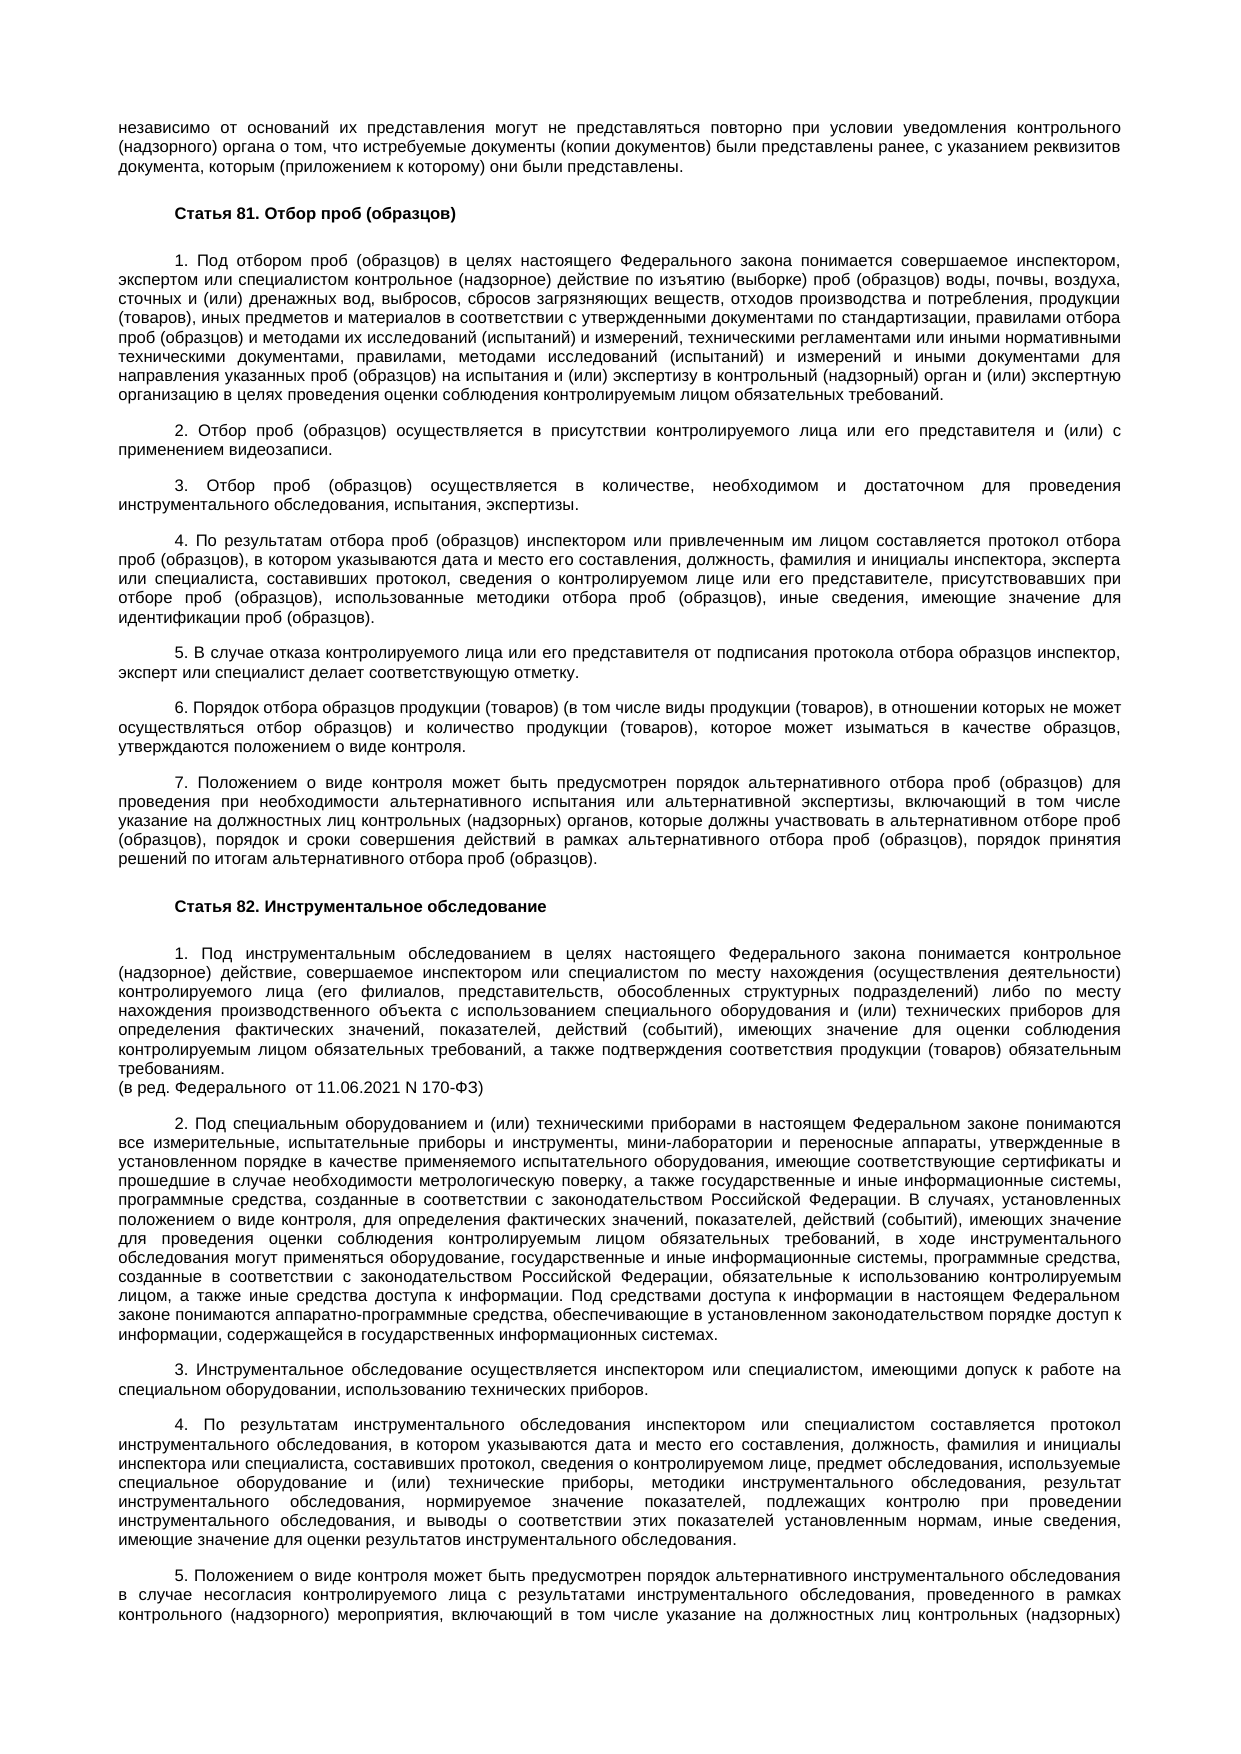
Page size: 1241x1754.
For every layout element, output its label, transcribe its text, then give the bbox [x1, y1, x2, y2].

text независимо от оснований их представления могут не представляться повторно при условии уведомления контрольного (надзорного) органа о том, что истребуемые документы (копии документов) были представлены ранее, с указанием реквизитов документа, которым (приложением к которому) они были представлены. [118, 118, 1122, 176]
text 1. Под отбором проб (образцов) в целях настоящего Федерального закона понимается совершаемое инспектором, экспертом или специалистом контрольное (надзорное) действие по изъятию (выборке) проб (образцов) воды, почвы, воздуха, сточных и (или) дренажных вод, выбросов, сбросов загрязняющих веществ, отходов производства и потребления, продукции (товаров), иных предметов и материалов в соответствии с утвержденными документами по стандартизации, правилами отбора проб (образцов) и методами их исследований (испытаний) и измерений, техническими регламентами или иными нормативными техническими документами, правилами, методами исследований (испытаний) и измерений и иными документами для направления указанных проб (образцов) на испытания и (или) экспертизу в контрольный (надзорный) орган и (или) экспертную организацию в целях проведения оценки соблюдения контролируемым лицом обязательных требований. [118, 251, 1122, 404]
text 4. По результатам отбора проб (образцов) инспектором или привлеченным им лицом составляется протокол отбора проб (образцов), в котором указываются дата и место его составления, должность, фамилия и инициалы инспектора, эксперта или специалиста, составивших протокол, сведения о контролируемом лице или его представителе, присутствовавших при отборе проб (образцов), использованные методики отбора проб (образцов), иные сведения, имеющие значение для идентификации проб (образцов). [118, 531, 1122, 627]
text 5. В случае отказа контролируемого лица или его представителя от подписания протокола отбора образцов инспектор, эксперт или специалист делает соответствующую отметку. [118, 643, 1122, 682]
text Статья 81. Отбор проб (образцов) [118, 204, 1122, 223]
text 7. Положением о виде контроля может быть предусмотрен порядок альтернативного отбора проб (образцов) для проведения при необходимости альтернативного испытания или альтернативной экспертизы, включающий в том числе указание на должностных лиц контрольных (надзорных) органов, которые должны участвовать в альтернативном отборе проб (образцов), порядок и сроки совершения действий в рамках альтернативного отбора проб (образцов), порядок принятия решений по итогам альтернативного отбора проб (образцов). [118, 772, 1122, 868]
text 4. По результатам инструментального обследования инспектором или специалистом составляется протокол инструментального обследования, в котором указываются дата и место его составления, должность, фамилия и инициалы инспектора или специалиста, составивших протокол, сведения о контролируемом лице, предмет обследования, используемые специальное оборудование и (или) технические приборы, методики инструментального обследования, результат инструментального обследования, нормируемое значение показателей, подлежащих контролю при проведении инструментального обследования, и выводы о соответствии этих показателей установленным нормам, иные сведения, имеющие значение для оценки результатов инструментального обследования. [118, 1415, 1122, 1549]
text 3. Инструментальное обследование осуществляется инспектором или специалистом, имеющими допуск к работе на специальном оборудовании, использованию технических приборов. [118, 1360, 1122, 1398]
text 2. Отбор проб (образцов) осуществляется в присутствии контролируемого лица или его представителя и (или) с применением видеозаписи. [118, 421, 1122, 459]
text (в ред. Федерального от 11.06.2021 N 170-ФЗ) [118, 1078, 1122, 1097]
text 5. Положением о виде контроля может быть предусмотрен порядок альтернативного инструментального обследования в случае несогласия контролируемого лица с результатами инструментального обследования, проведенного в рамках контрольного (надзорного) мероприятия, включающий в том числе указание на должностных лиц контрольных (надзорных) [118, 1566, 1122, 1623]
text 2. Под специальным оборудованием и (или) техническими приборами в настоящем Федеральном законе понимаются все измерительные, испытательные приборы и инструменты, мини-лаборатории и переносные аппараты, утвержденные в установленном порядке в качестве применяемого испытательного оборудования, имеющие соответствующие сертификаты и прошедшие в случае необходимости метрологическую поверку, а также государственные и иные информационные системы, программные средства, созданные в соответствии с законодательством Российской Федерации. В случаях, установленных положением о виде контроля, для определения фактических значений, показателей, действий (событий), имеющих значение для проведения оценки соблюдения контролируемым лицом обязательных требований, в ходе инструментального обследования могут применяться оборудование, государственные и иные информационные системы, программные средства, созданные в соответствии с законодательством Российской Федерации, обязательные к использованию контролируемым лицом, а также иные средства доступа к информации. Под средствами доступа к информации в настоящем Федеральном законе понимаются аппаратно-программные средства, обеспечивающие в установленном законодательством порядке доступ к информации, содержащейся в государственных информационных системах. [118, 1113, 1122, 1343]
text Статья 82. Инструментальное обследование [118, 896, 1122, 916]
text 6. Порядок отбора образцов продукции (товаров) (в том числе виды продукции (товаров), в отношении которых не может осуществляться отбор образцов) и количество продукции (товаров), которое может изыматься в качестве образцов, утверждаются положением о виде контроля. [118, 698, 1122, 756]
text 1. Под инструментальным обследованием в целях настоящего Федерального закона понимается контрольное (надзорное) действие, совершаемое инспектором или специалистом по месту нахождения (осуществления деятельности) контролируемого лица (его филиалов, представительств, обособленных структурных подразделений) либо по месту нахождения производственного объекта с использованием специального оборудования и (или) технических приборов для определения фактических значений, показателей, действий (событий), имеющих значение для оценки соблюдения контролируемым лицом обязательных требований, а также подтверждения соответствия продукции (товаров) обязательным требованиям. [118, 943, 1122, 1078]
text 3. Отбор проб (образцов) осуществляется в количестве, необходимом и достаточном для проведения инструментального обследования, испытания, экспертизы. [118, 476, 1122, 514]
